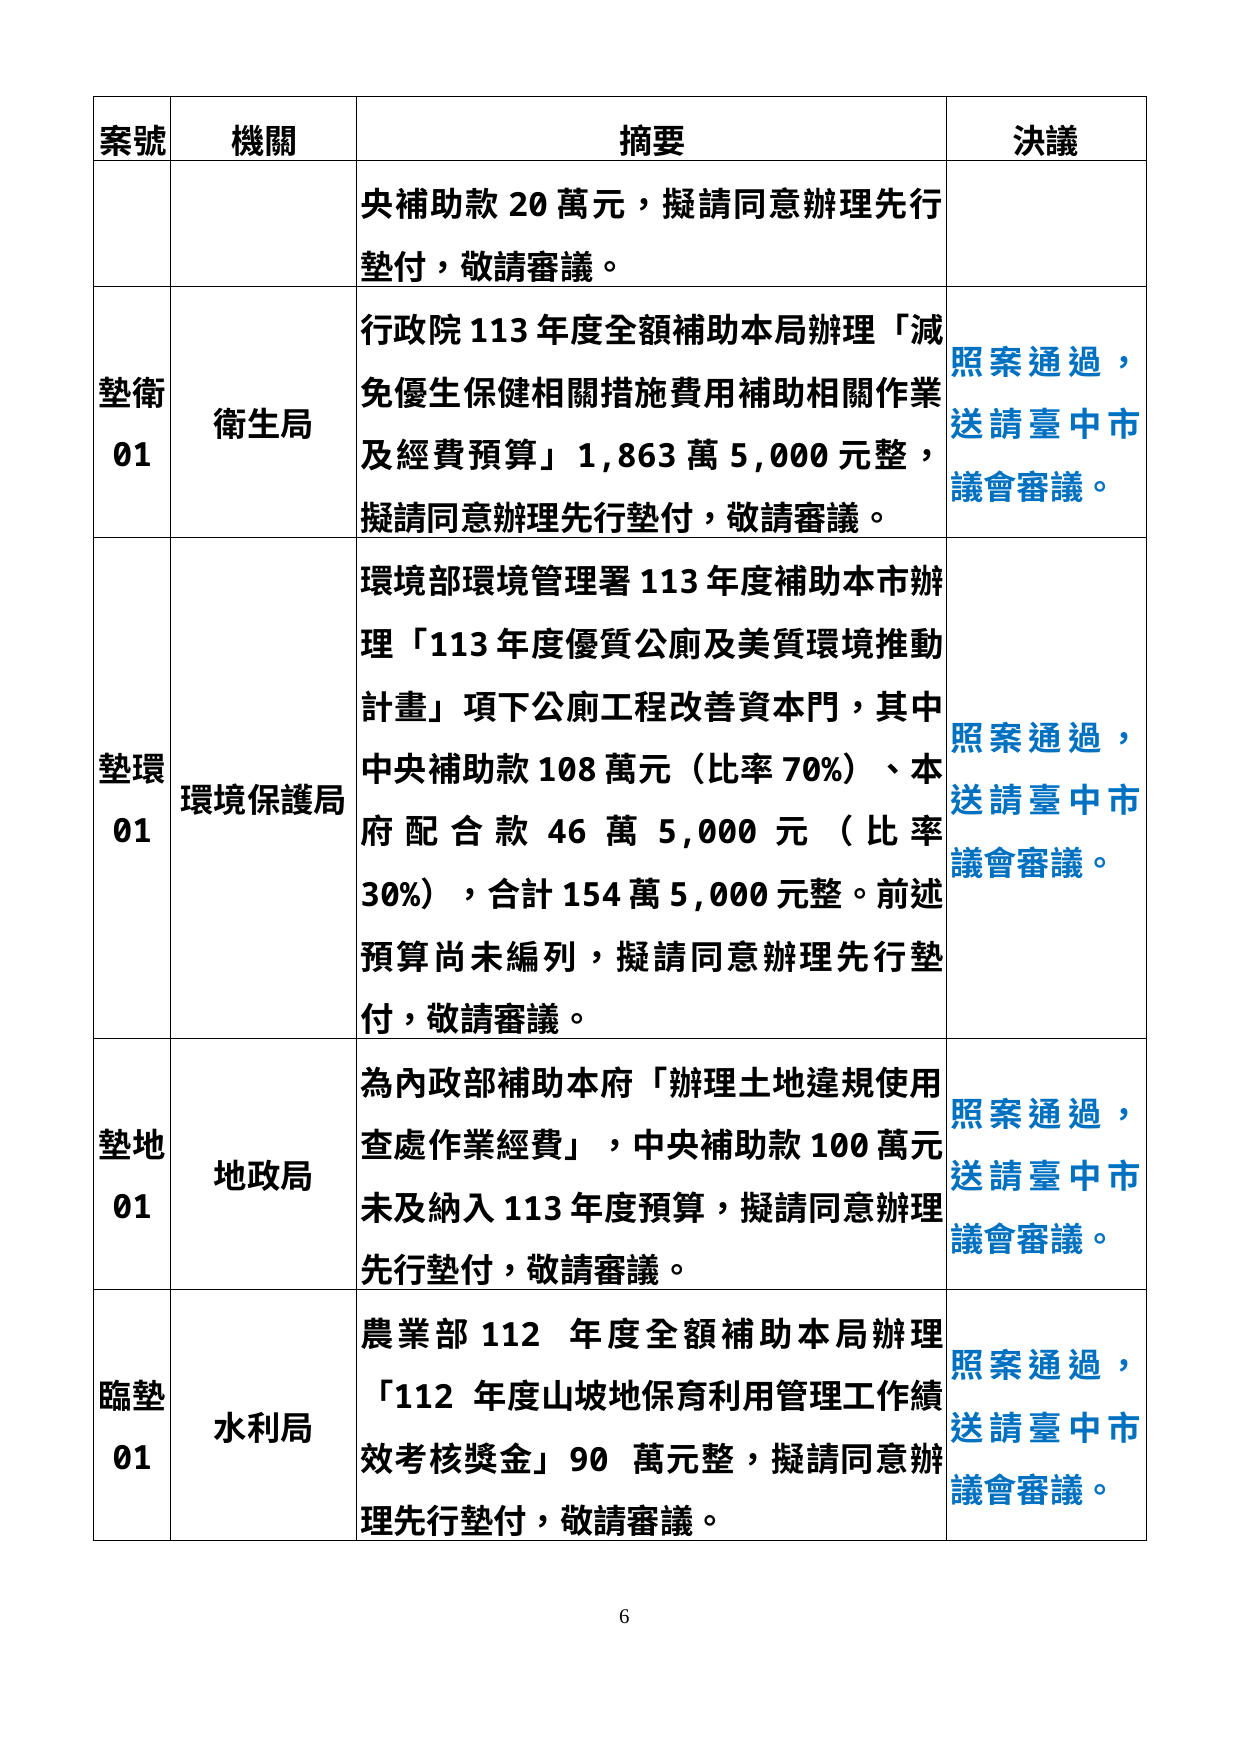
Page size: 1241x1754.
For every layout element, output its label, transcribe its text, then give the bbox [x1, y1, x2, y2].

table_cell [94, 161, 170, 286]
table_cell 照案通過，送請臺中市議會審議。 [947, 1290, 1146, 1540]
table_cell [947, 161, 1146, 286]
table_cell 照案通過，送請臺中市議會審議。 [947, 287, 1146, 537]
table_cell 臨墊01 [94, 1290, 170, 1540]
table_header 機關 [171, 97, 356, 160]
table_cell 照案通過，送請臺中市議會審議。 [947, 1039, 1146, 1289]
table_cell 環境保護局 [171, 538, 356, 1038]
table_cell 墊地01 [94, 1039, 170, 1289]
table_cell [171, 161, 356, 286]
table_cell 央補助款20萬元，擬請同意辦理先行墊付，敬請審議。 [357, 161, 946, 286]
table_header 決議 [947, 97, 1146, 160]
table_cell 環境部環境管理署113年度補助本市辦理「113年度優質公廁及美質環境推動計畫」項下公廁工程改善資本門，其中中央補助款108萬元（比率70%）、本府配合款46萬5,000元（比率30%），合計154萬5,000元整。前述預算尚未編列，擬請同意辦理先行墊付，敬請審議。 [357, 538, 946, 1038]
table_header 摘要 [357, 97, 946, 160]
table_cell 為內政部補助本府「辦理土地違規使用查處作業經費」，中央補助款100萬元未及納入113年度預算，擬請同意辦理先行墊付，敬請審議。 [357, 1039, 946, 1289]
table_cell 衛生局 [171, 287, 356, 537]
table_cell 農業部112 年度全額補助本局辦理「112 年度山坡地保育利用管理工作績效考核獎金」90 萬元整，擬請同意辦理先行墊付，敬請審議。 [357, 1290, 946, 1540]
table_header 案號 [94, 97, 170, 160]
table_cell 地政局 [171, 1039, 356, 1289]
table_cell 照案通過，送請臺中市議會審議。 [947, 538, 1146, 1038]
table_cell 水利局 [171, 1290, 356, 1540]
table_cell 墊衛01 [94, 287, 170, 537]
table_cell 墊環01 [94, 538, 170, 1038]
table_cell 行政院113年度全額補助本局辦理「減免優生保健相關措施費用補助相關作業及經費預算」1,863萬5,000元整，擬請同意辦理先行墊付，敬請審議。 [357, 287, 946, 537]
